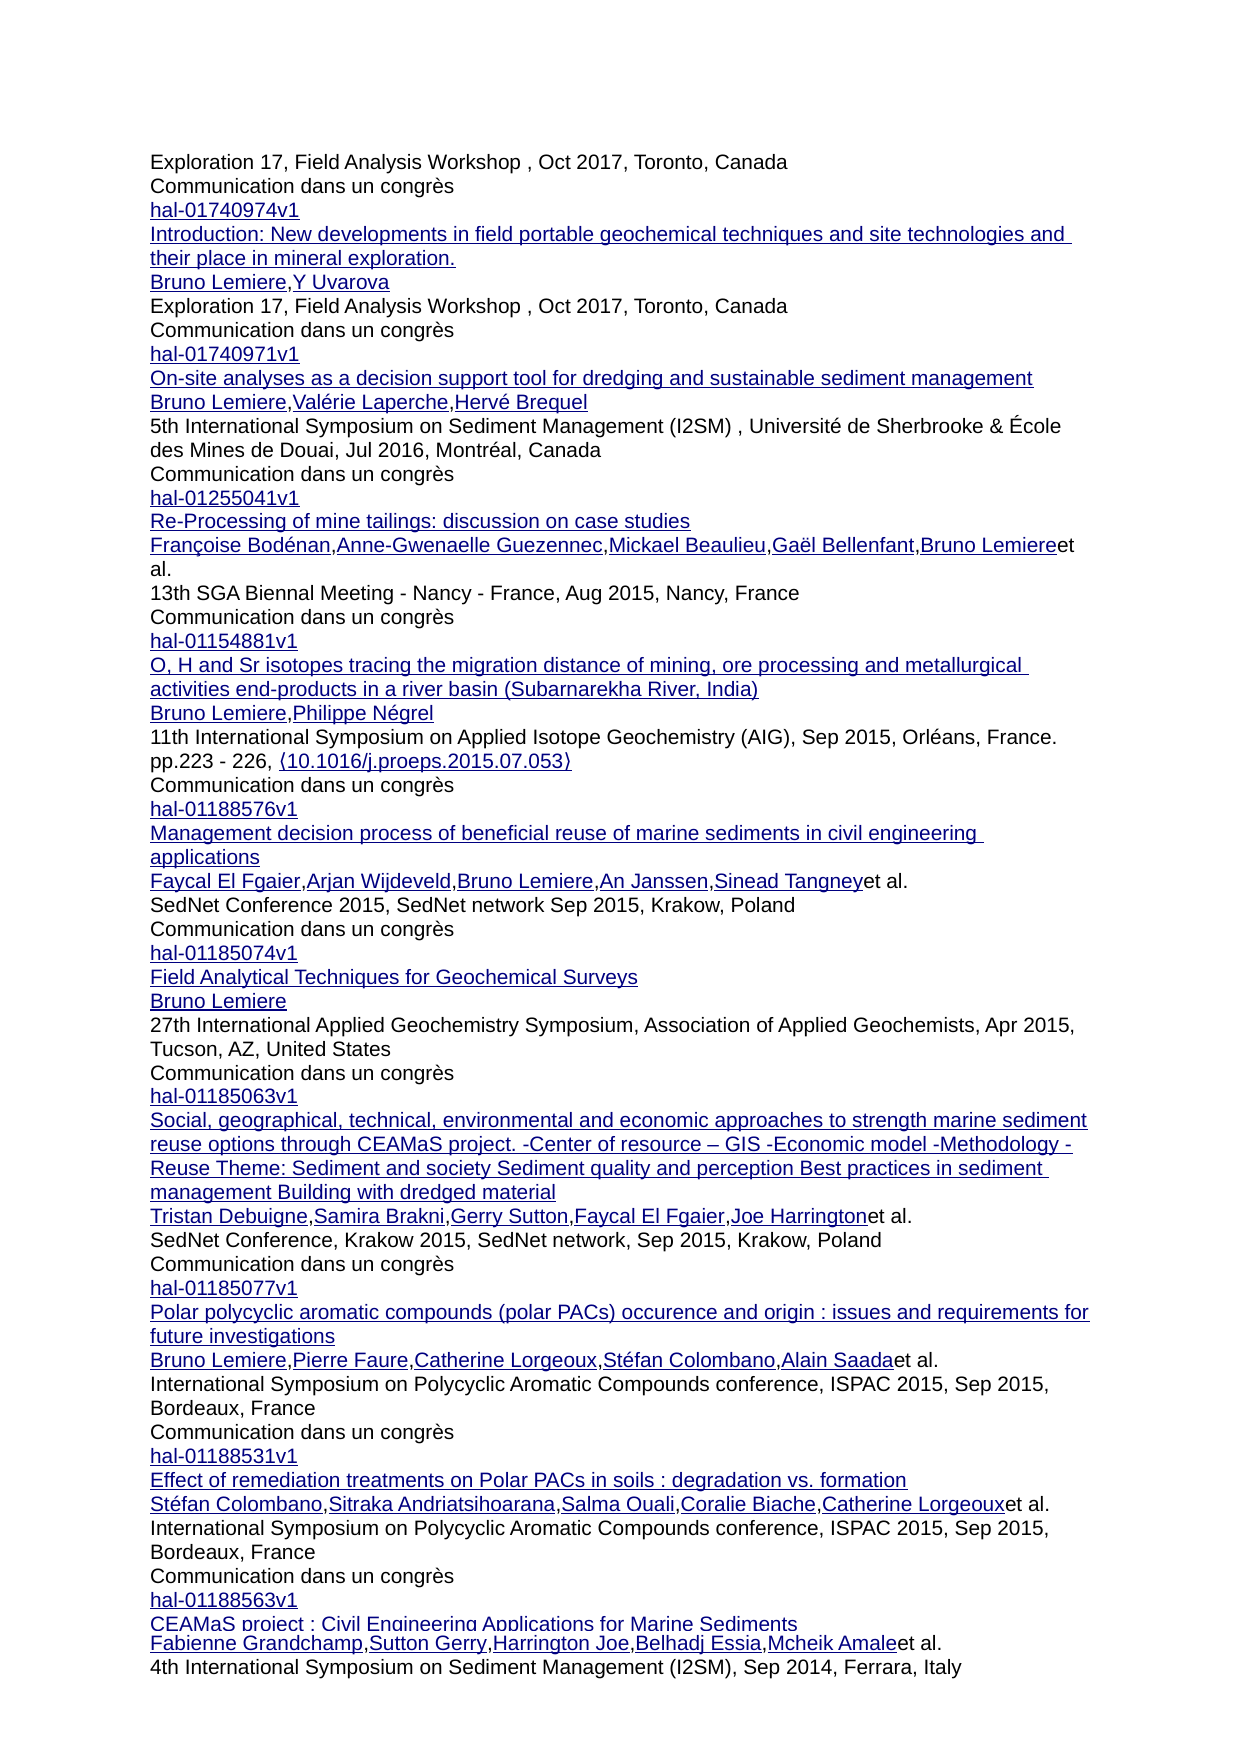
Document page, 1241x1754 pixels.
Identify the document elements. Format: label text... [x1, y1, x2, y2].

table_cell O, H and Sr isotopes tracing the migration distance of mining, ore processing and metallurgical activities end-products in a river basin (Subarnarekha River, India) Bruno Lemiere,Philippe Négrel 11th International Symposium on Applied Isotope Geochemistry (AIG), Sep 2015, Orléans, France. pp.223 - 226, ⟨10.1016/j.proeps.2015.07.053⟩ Communication dans un congrès hal-01188576v1 [150, 653, 1090, 821]
table_cell Social, geographical, technical, environmental and economic approaches to strength marine sediment reuse options through CEAMaS project. -Center of resource – GIS -Economic model -Methodology -Reuse Theme: Sediment and society Sediment quality and perception Best practices in sediment management Building with dredged material Tristan Debuigne,Samira Brakni,Gerry Sutton,Faycal El Fgaier,Joe Harringtonet al. SedNet Conference, Krakow 2015, SedNet network, Sep 2015, Krakow, Poland Communication dans un congrès hal-01185077v1 [150, 1108, 1090, 1300]
table_cell On-site analyses as a decision support tool for dredging and sustainable sediment management Bruno Lemiere,Valérie Laperche,Hervé Brequel 5th International Symposium on Sediment Management (I2SM) , Université de Sherbrooke & École des Mines de Douai, Jul 2016, Montréal, Canada Communication dans un congrès hal-01255041v1 [150, 366, 1090, 509]
table_cell Polar polycyclic aromatic compounds (polar PACs) occurence and origin : issues and requirements for [150, 1300, 1090, 1321]
table_cell future investigations Bruno Lemiere,Pierre Faure,Catherine Lorgeoux,Stéfan Colombano,Alain Saadaet al. International Symposium on Polycyclic Aromatic Compounds conference, ISPAC 2015, Sep 2015, Bordeaux, France Communication dans un congrès hal-01188531v1 [150, 1322, 1090, 1468]
table_cell Re-Processing of mine tailings: discussion on case studies Françoise Bodénan,Anne-Gwenaelle Guezennec,Mickael Beaulieu,Gaël Bellenfant,Bruno Lemiereet al. 13th SGA Biennal Meeting - Nancy - France, Aug 2015, Nancy, France Communication dans un congrès hal-01154881v1 [150, 509, 1090, 653]
table_cell Effect of remediation treatments on Polar PACs in soils : degradation vs. formation Stéfan Colombano,Sitraka Andriatsihoarana,Salma Ouali,Coralie Biache,Catherine Lorgeouxet al. International Symposium on Polycyclic Aromatic Compounds conference, ISPAC 2015, Sep 2015, Bordeaux, France Communication dans un congrès hal-01188563v1 [150, 1468, 1090, 1611]
table_cell Exploration 17, Field Analysis Workshop , Oct 2017, Toronto, Canada Communication dans un congrès hal-01740974v1 [150, 150, 1090, 222]
table_cell Field Analytical Techniques for Geochemical Surveys Bruno Lemiere 27th International Applied Geochemistry Symposium, Association of Applied Geochemists, Apr 2015, Tucson, AZ, United States Communication dans un congrès hal-01185063v1 [150, 965, 1090, 1108]
table_cell Introduction: New developments in field portable geochemical techniques and site technologies and their place in mineral exploration. Bruno Lemiere,Y Uvarova Exploration 17, Field Analysis Workshop , Oct 2017, Toronto, Canada Communication dans un congrès hal-01740971v1 [150, 222, 1090, 366]
table_cell Management decision process of beneficial reuse of marine sediments in civil engineering applications Faycal El Fgaier,Arjan Wijdeveld,Bruno Lemiere,An Janssen,Sinead Tangneyet al. SedNet Conference 2015, SedNet network Sep 2015, Krakow, Poland Communication dans un congrès hal-01185074v1 [150, 821, 1090, 964]
table_cell CEAMaS project : Civil Engineering Applications for Marine Sediments Fabienne Grandchamp,Sutton Gerry,Harrington Joe,Belhadj Essia,Mcheik Amaleet al. 4th International Symposium on Sediment Management (I2SM), Sep 2014, Ferrara, Italy [150, 1611, 1090, 1679]
